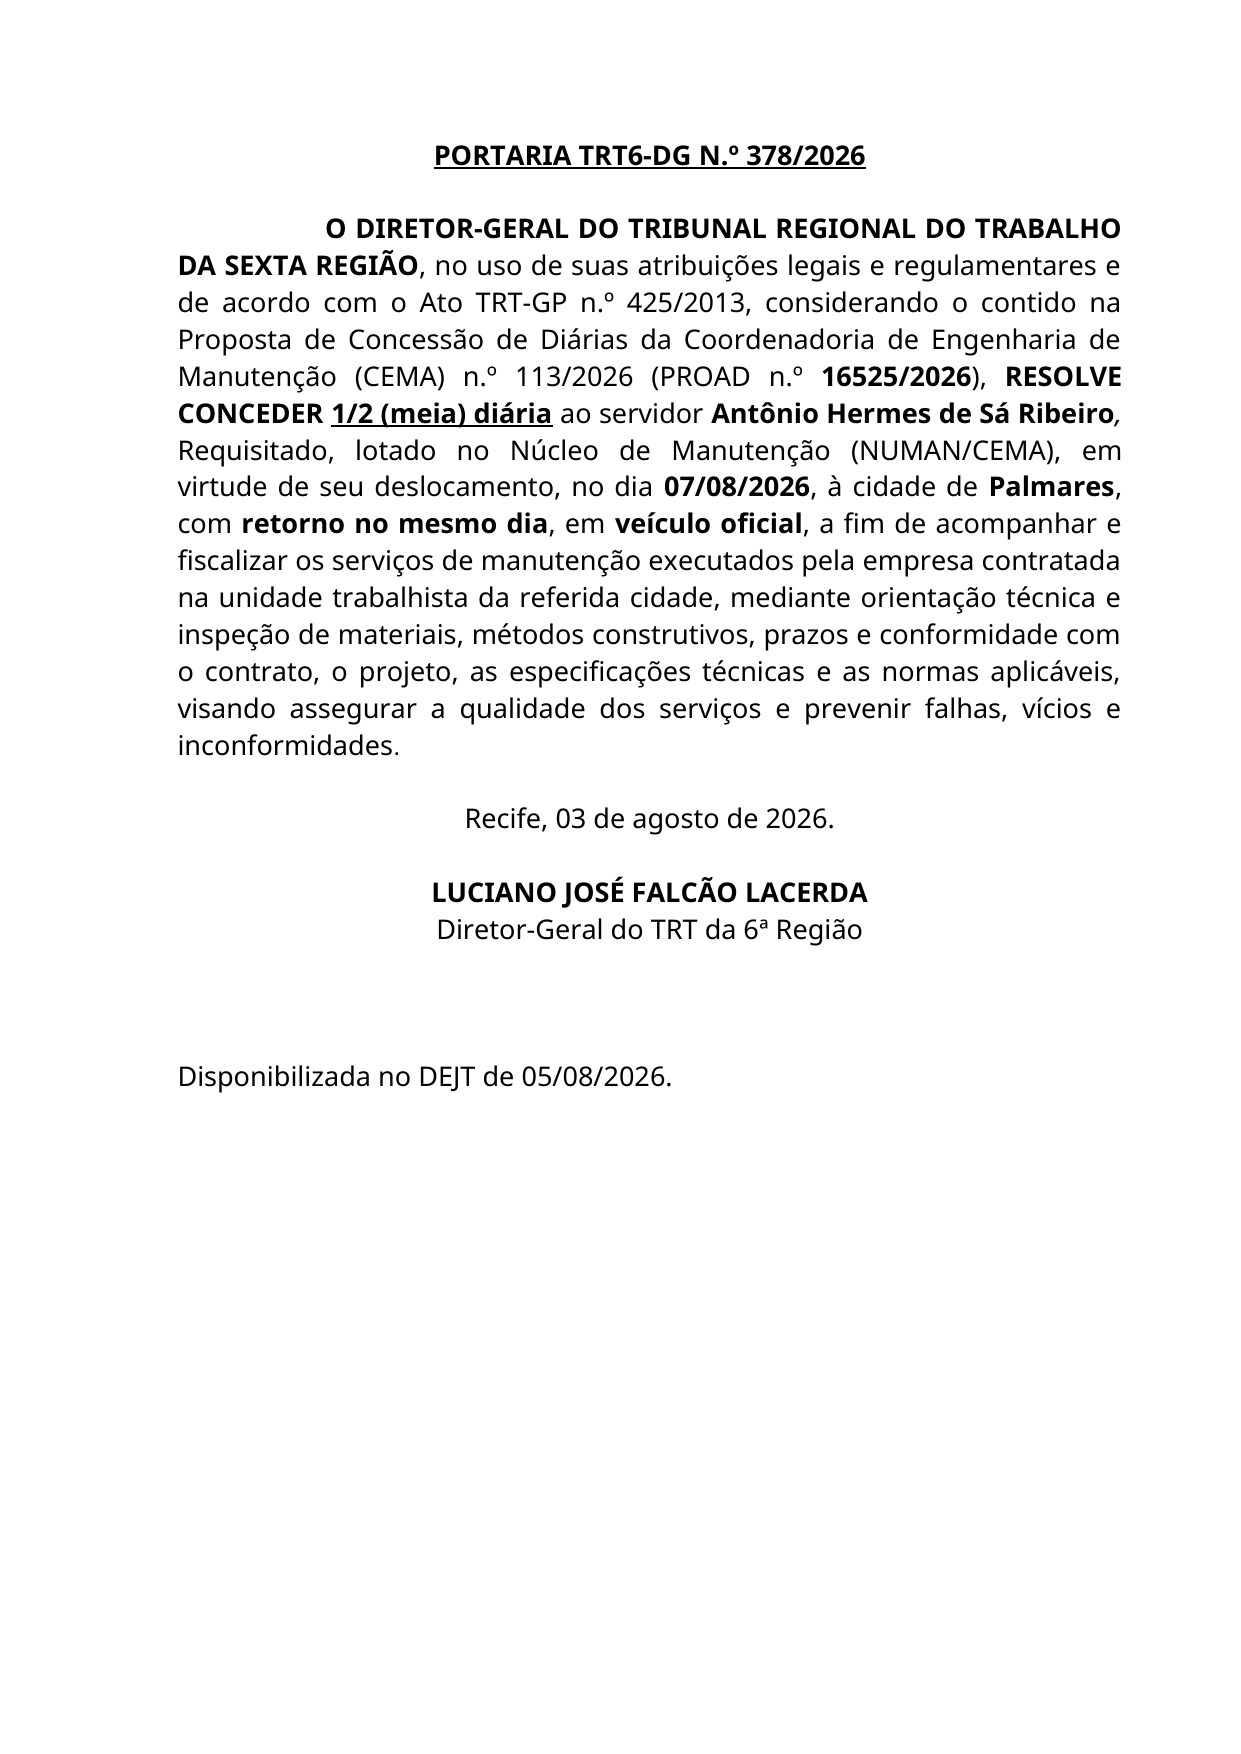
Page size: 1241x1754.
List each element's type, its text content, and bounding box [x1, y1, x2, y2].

text Diretor-Geral do TRT da 6ª Região [177, 910, 1122, 947]
text LUCIANO JOSÉ FALCÃO LACERDA [177, 873, 1122, 910]
text O DIRETOR-GERAL DO TRIBUNAL REGIONAL DO TRABALHO DA SEXTA REGIÃO, no uso de suas atribuições legais e regulamentares e de acordo com o Ato TRT-GP n.º 425/2013, considerando o contido na Proposta de Concessão de Diárias da Coordenadoria de Engenharia de Manutenção (CEMA) n.º 113/2026 (PROAD n.º 16525/2026), RESOLVE CONCEDER 1/2 (meia) diária ao servidor Antônio Hermes de Sá Ribeiro, Requisitado, lotado no Núcleo de Manutenção (NUMAN/CEMA), em virtude de seu deslocamento, no dia 07/08/2026, à cidade de Palmares, com retorno no mesmo dia, em veículo oficial, a fim de acompanhar e fiscalizar os serviços de manutenção executados pela empresa contratada na unidade trabalhista da referida cidade, mediante orientação técnica e inspeção de materiais, métodos construtivos, prazos e conformidade com o contrato, o projeto, as especificações técnicas e as normas aplicáveis, visando assegurar a qualidade dos serviços e prevenir falhas, vícios e inconformidades. [177, 210, 1122, 763]
text PORTARIA TRT6-DG N.º 378/2026 [177, 136, 1122, 173]
text Recife, 03 de agosto de 2026. [177, 800, 1122, 837]
text Disponibilizada no DEJT de 05/08/2026. [177, 1058, 1122, 1095]
